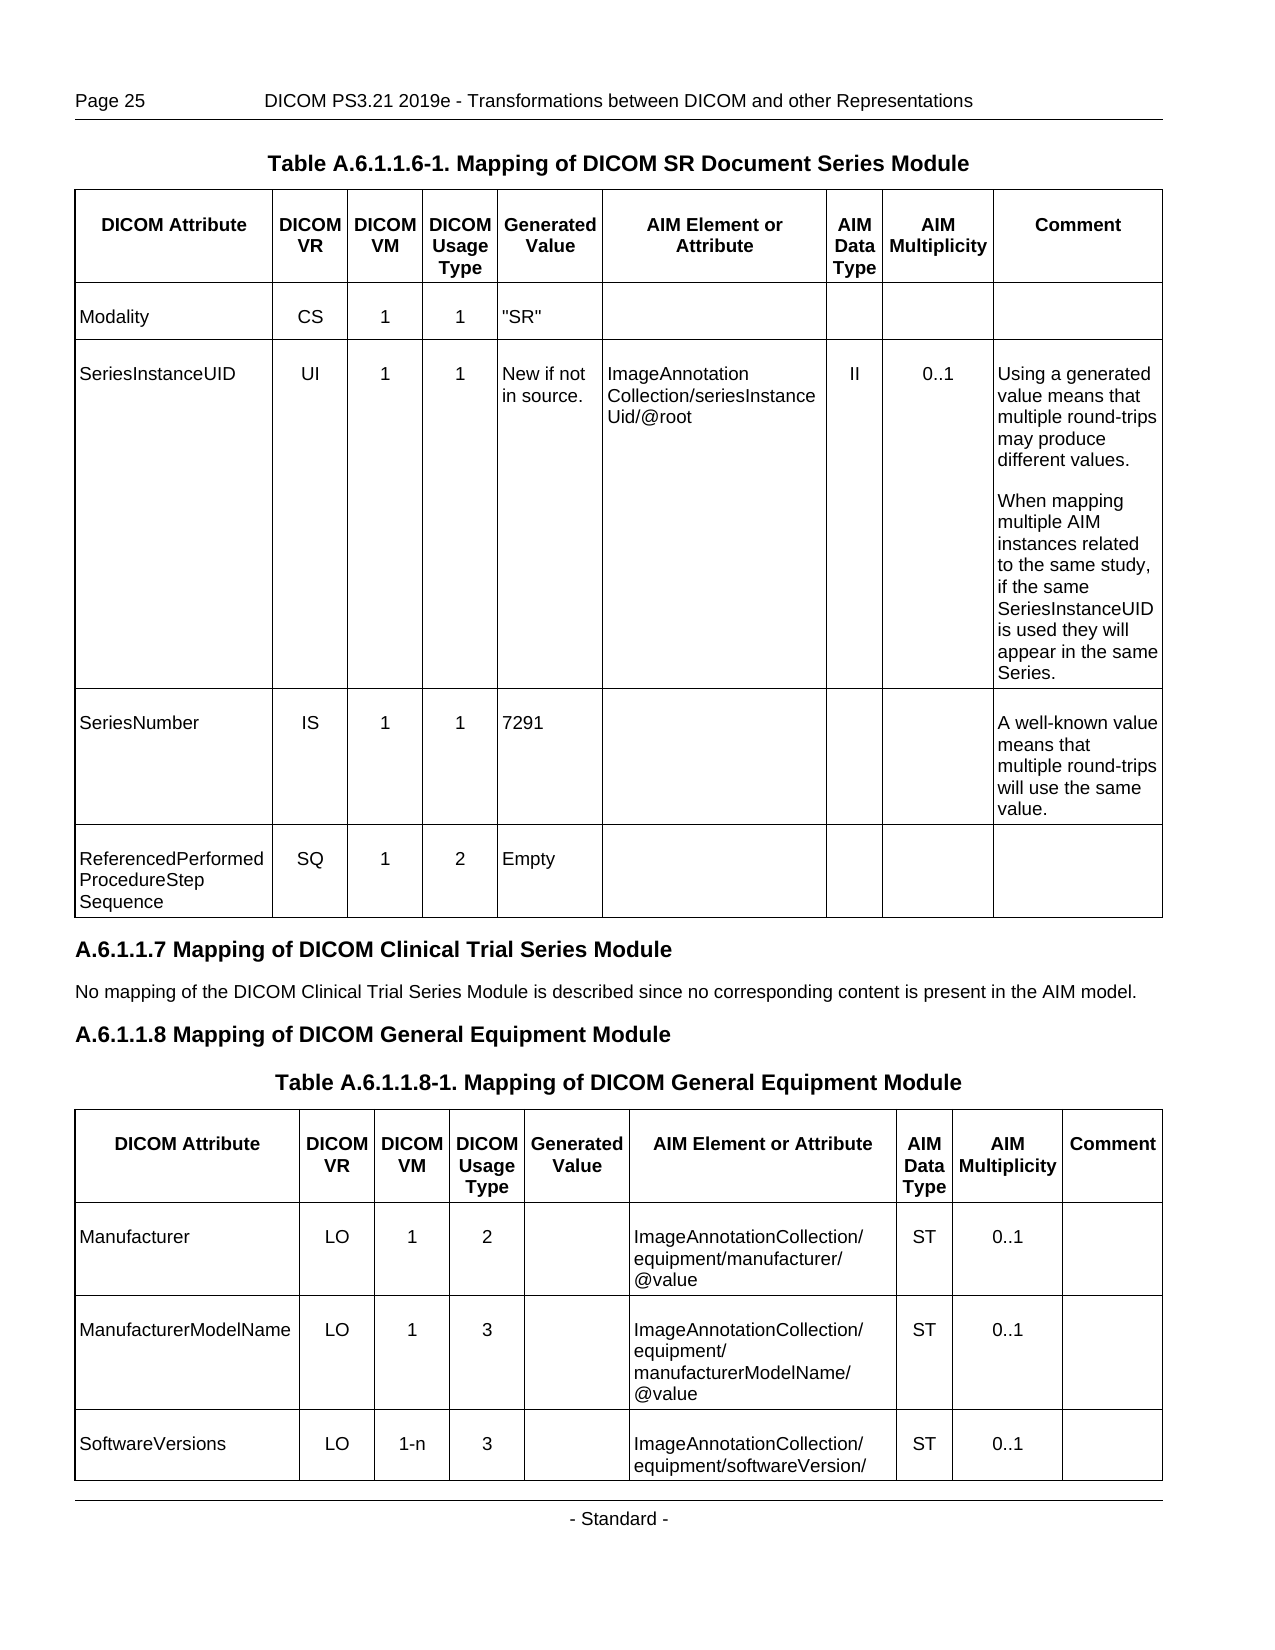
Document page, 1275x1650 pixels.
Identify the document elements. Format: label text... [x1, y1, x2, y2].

table_cell New if not in source. [498, 340, 602, 688]
table_header Generated Value [498, 190, 602, 282]
table_cell LO [300, 1203, 374, 1294]
table_cell [883, 689, 993, 824]
table_cell 3 [450, 1296, 524, 1409]
table_cell CS [273, 283, 347, 339]
table_cell 7291 [498, 689, 602, 824]
table_header Generated Value [525, 1110, 629, 1202]
table_header AIM Multiplicity [953, 1110, 1062, 1202]
table_cell 1 [348, 689, 422, 824]
table_cell [1063, 1203, 1162, 1294]
table_header DICOM Usage Type [423, 190, 497, 282]
table_cell 1 [375, 1296, 449, 1409]
table_cell [1063, 1410, 1162, 1480]
table_cell 1 [423, 283, 497, 339]
table_cell [525, 1410, 629, 1480]
table_header AIM Data Type [897, 1110, 952, 1202]
table_cell Empty [498, 825, 602, 917]
table_cell 1 [423, 689, 497, 824]
table_cell [994, 825, 1162, 917]
table_header DICOM VR [300, 1110, 374, 1202]
table_cell IS [273, 689, 347, 824]
table_header DICOM Attribute [76, 1110, 299, 1202]
table_cell [883, 283, 993, 339]
table_cell ST [897, 1410, 952, 1480]
table_cell Image​Annotation​​Collection/​series​Instance​Uid/​@root [603, 340, 826, 688]
table_cell ManufacturerModelName [76, 1296, 299, 1409]
table_cell 2 [423, 825, 497, 917]
table_cell 0..1 [953, 1203, 1062, 1294]
table_header AIM Element or Attribute [603, 190, 826, 282]
table_header DICOM VM [348, 190, 422, 282]
table_cell [1063, 1296, 1162, 1409]
table_cell Series​Instance​UID [76, 340, 272, 688]
table_cell [883, 825, 993, 917]
table_cell LO [300, 1296, 374, 1409]
table_cell [603, 825, 826, 917]
table_cell 1 [423, 340, 497, 688]
table_cell ST [897, 1203, 952, 1294]
table_cell II [827, 340, 882, 688]
table_header DICOM Attribute [76, 190, 272, 282]
table_cell "SR" [498, 283, 602, 339]
table_cell Image​Annotation​​Collection/​equipment/​manufacturer/​@value [630, 1203, 896, 1294]
table_cell [603, 689, 826, 824]
text Table A.6.1.1.8-1. Mapping of DICOM General Equipment Module [75, 1069, 1162, 1095]
table_cell [827, 825, 882, 917]
table_cell Series​Number [76, 689, 272, 824]
table_header DICOM VR [273, 190, 347, 282]
table_cell [603, 283, 826, 339]
table_header DICOM Usage Type [450, 1110, 524, 1202]
table_cell 2 [450, 1203, 524, 1294]
table_header AIM Data Type [827, 190, 882, 282]
table_cell 1 [375, 1203, 449, 1294]
table_cell 3 [450, 1410, 524, 1480]
table_header Comment [994, 190, 1162, 282]
table_cell [525, 1203, 629, 1294]
table_cell Image​Annotation​​Collection/​equipment/​softwareVersion/​ [630, 1410, 896, 1480]
table_cell 0..1 [883, 340, 993, 688]
table_cell Modality [76, 283, 272, 339]
table_cell 0..1 [953, 1410, 1062, 1480]
table_cell 1 [348, 825, 422, 917]
table_cell A well-known value means that multiple round-trips will use the same value. [994, 689, 1162, 824]
text A.6.1.1.8 Mapping of DICOM General Equipment Module [75, 1021, 1162, 1047]
text Table A.6.1.1.6-1. Mapping of DICOM SR Document Series Module [75, 150, 1162, 176]
table_cell ST [897, 1296, 952, 1409]
table_cell [525, 1296, 629, 1409]
table_cell [994, 283, 1162, 339]
table_cell SQ [273, 825, 347, 917]
table_cell SoftwareVersions [76, 1410, 299, 1480]
table_header DICOM VM [375, 1110, 449, 1202]
table_header Comment [1063, 1110, 1162, 1202]
table_header AIM Element or Attribute [630, 1110, 896, 1202]
text A.6.1.1.7 Mapping of DICOM Clinical Trial Series Module [75, 936, 1162, 962]
table_cell UI [273, 340, 347, 688]
table_cell [827, 283, 882, 339]
table_cell 0..1 [953, 1296, 1062, 1409]
table_cell 1 [348, 340, 422, 688]
table_cell LO [300, 1410, 374, 1480]
table_cell Referenced​Performed​Procedure​Step​Sequence [76, 825, 272, 917]
table_cell Using a generated value means that multiple round-trips may produce different values. When mapping multiple AIM instances related to the same study, if the same SeriesInstanceUID is used they will appear in the same Series. [994, 340, 1162, 688]
table_cell 1 [348, 283, 422, 339]
table_cell Image​Annotation​​Collection/​equipment/​manufacturerModelName/​@value [630, 1296, 896, 1409]
table_cell [827, 689, 882, 824]
table_header AIM Multiplicity [883, 190, 993, 282]
table_cell 1-n [375, 1410, 449, 1480]
table_cell Manufacturer [76, 1203, 299, 1294]
text No mapping of the DICOM Clinical Trial Series Module is described since no corresponding content is present in the AIM model. [75, 981, 1162, 1002]
